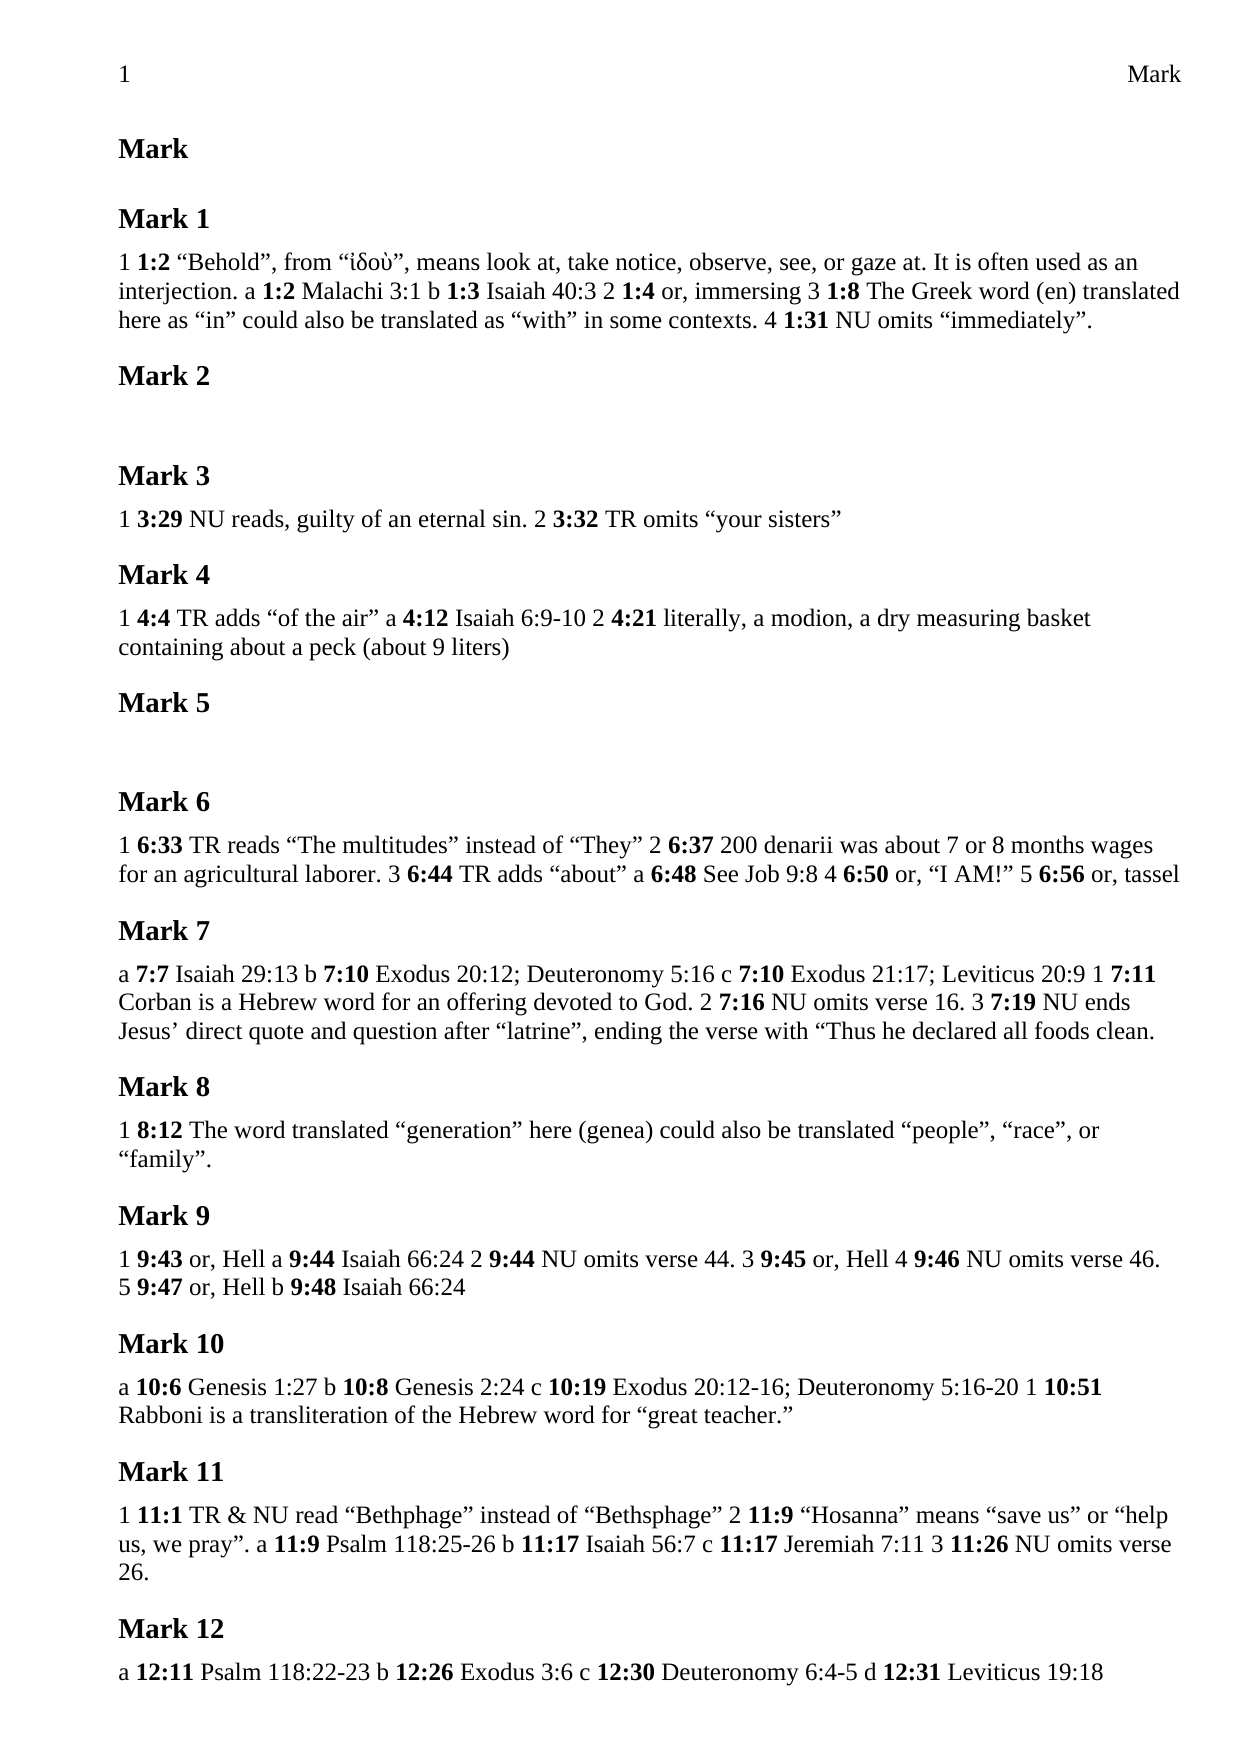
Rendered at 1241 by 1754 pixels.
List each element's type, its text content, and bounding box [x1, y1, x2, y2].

subtitle Mark 1 [118, 202, 1181, 235]
subtitle Mark 9 [118, 1198, 1181, 1231]
subtitle Mark 5 [118, 686, 1181, 719]
subtitle Mark 8 [118, 1070, 1181, 1103]
subtitle Mark 6 [118, 785, 1181, 818]
text a 10:6 Genesis 1:27 b 10:8 Genesis 2:24 c 10:19 Exodus 20:12-16; Deuteronomy 5:16-20 1 10:51 Rabboni is a transliteration of the Hebrew word for “great teacher.” [118, 1372, 1181, 1429]
subtitle Mark 3 [118, 458, 1181, 491]
text 1 1:2 “Behold”, from “ἰδοὺ”, means look at, take notice, observe, see, or gaze at. It is often used as an interjection. a 1:2 Malachi 3:1 b 1:3 Isaiah 40:3 2 1:4 or, immersing 3 1:8 The Greek word (en) translated here as “in” could also be translated as “with” in some contexts. 4 1:31 NU omits “immediately”. [118, 247, 1181, 334]
subtitle Mark 2 [118, 359, 1181, 392]
text 1 4:4 TR adds “of the air” a 4:12 Isaiah 6:9-10 2 4:21 literally, a modion, a dry measuring basket containing about a peck (about 9 liters) [118, 603, 1181, 661]
subtitle Mark 12 [118, 1611, 1181, 1644]
text 1 3:29 NU reads, guilty of an eternal sin. 2 3:32 TR omits “your sisters” [118, 504, 1181, 532]
subtitle Mark 11 [118, 1454, 1181, 1487]
subtitle Mark 4 [118, 557, 1181, 591]
subtitle Mark 10 [118, 1326, 1181, 1359]
text a 12:11 Psalm 118:22-23 b 12:26 Exodus 3:6 c 12:30 Deuteronomy 6:4-5 d 12:31 Leviticus 19:18 [118, 1657, 1181, 1686]
text 1 11:1 TR & NU read “Bethphage” instead of “Bethsphage” 2 11:9 “Hosanna” means “save us” or “help us, we pray”. a 11:9 Psalm 118:25-26 b 11:17 Isaiah 56:7 c 11:17 Jeremiah 7:11 3 11:26 NU omits verse 26. [118, 1500, 1181, 1586]
subtitle Mark [118, 131, 1181, 164]
subtitle Mark 7 [118, 913, 1181, 946]
text 1 8:12 The word translated “generation” here (genea) could also be translated “people”, “race”, or “family”. [118, 1116, 1181, 1173]
text 1 6:33 TR reads “The multitudes” instead of “They” 2 6:37 200 denarii was about 7 or 8 months wages for an agricultural laborer. 3 6:44 TR adds “about” a 6:48 See Job 9:8 4 6:50 or, “I AM!” 5 6:56 or, tassel [118, 831, 1181, 888]
text 1 9:43 or, Hell a 9:44 Isaiah 66:24 2 9:44 NU omits verse 44. 3 9:45 or, Hell 4 9:46 NU omits verse 46. 5 9:47 or, Hell b 9:48 Isaiah 66:24 [118, 1244, 1181, 1301]
text a 7:7 Isaiah 29:13 b 7:10 Exodus 20:12; Deuteronomy 5:16 c 7:10 Exodus 21:17; Leviticus 20:9 1 7:11 Corban is a Hebrew word for an offering devoted to God. 2 7:16 NU omits verse 16. 3 7:19 NU ends Jesus’ direct quote and question after “latrine”, ending the verse with “Thus he declared all foods clean. [118, 959, 1181, 1045]
